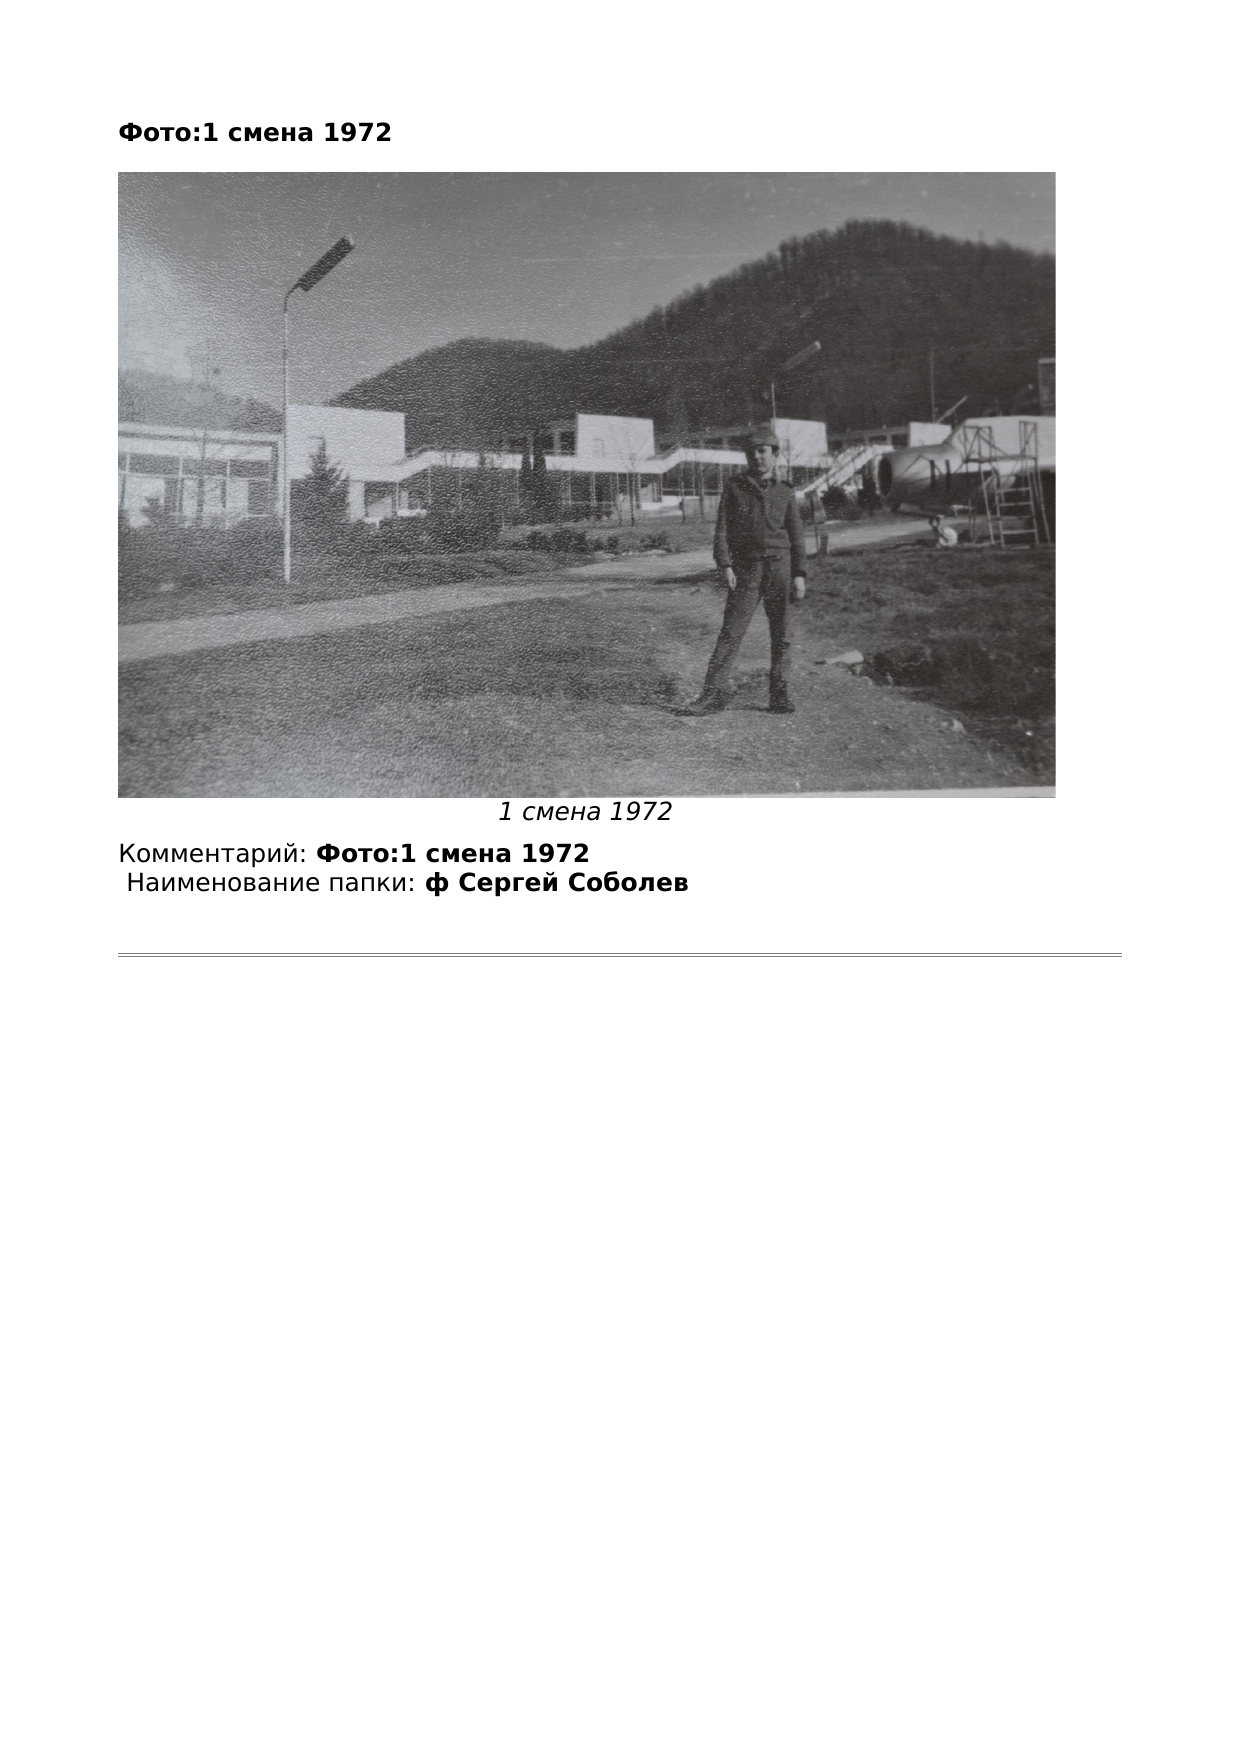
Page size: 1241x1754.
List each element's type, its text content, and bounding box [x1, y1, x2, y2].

subtitle Фото:1 смена 1972 [118, 118, 1122, 147]
text 1 смена 1972 [118, 798, 1056, 826]
picture [118, 172, 1056, 798]
text Комментарий: Фото:1 смена 1972 Наименование папки: ф Сергей Соболев [118, 839, 1122, 926]
